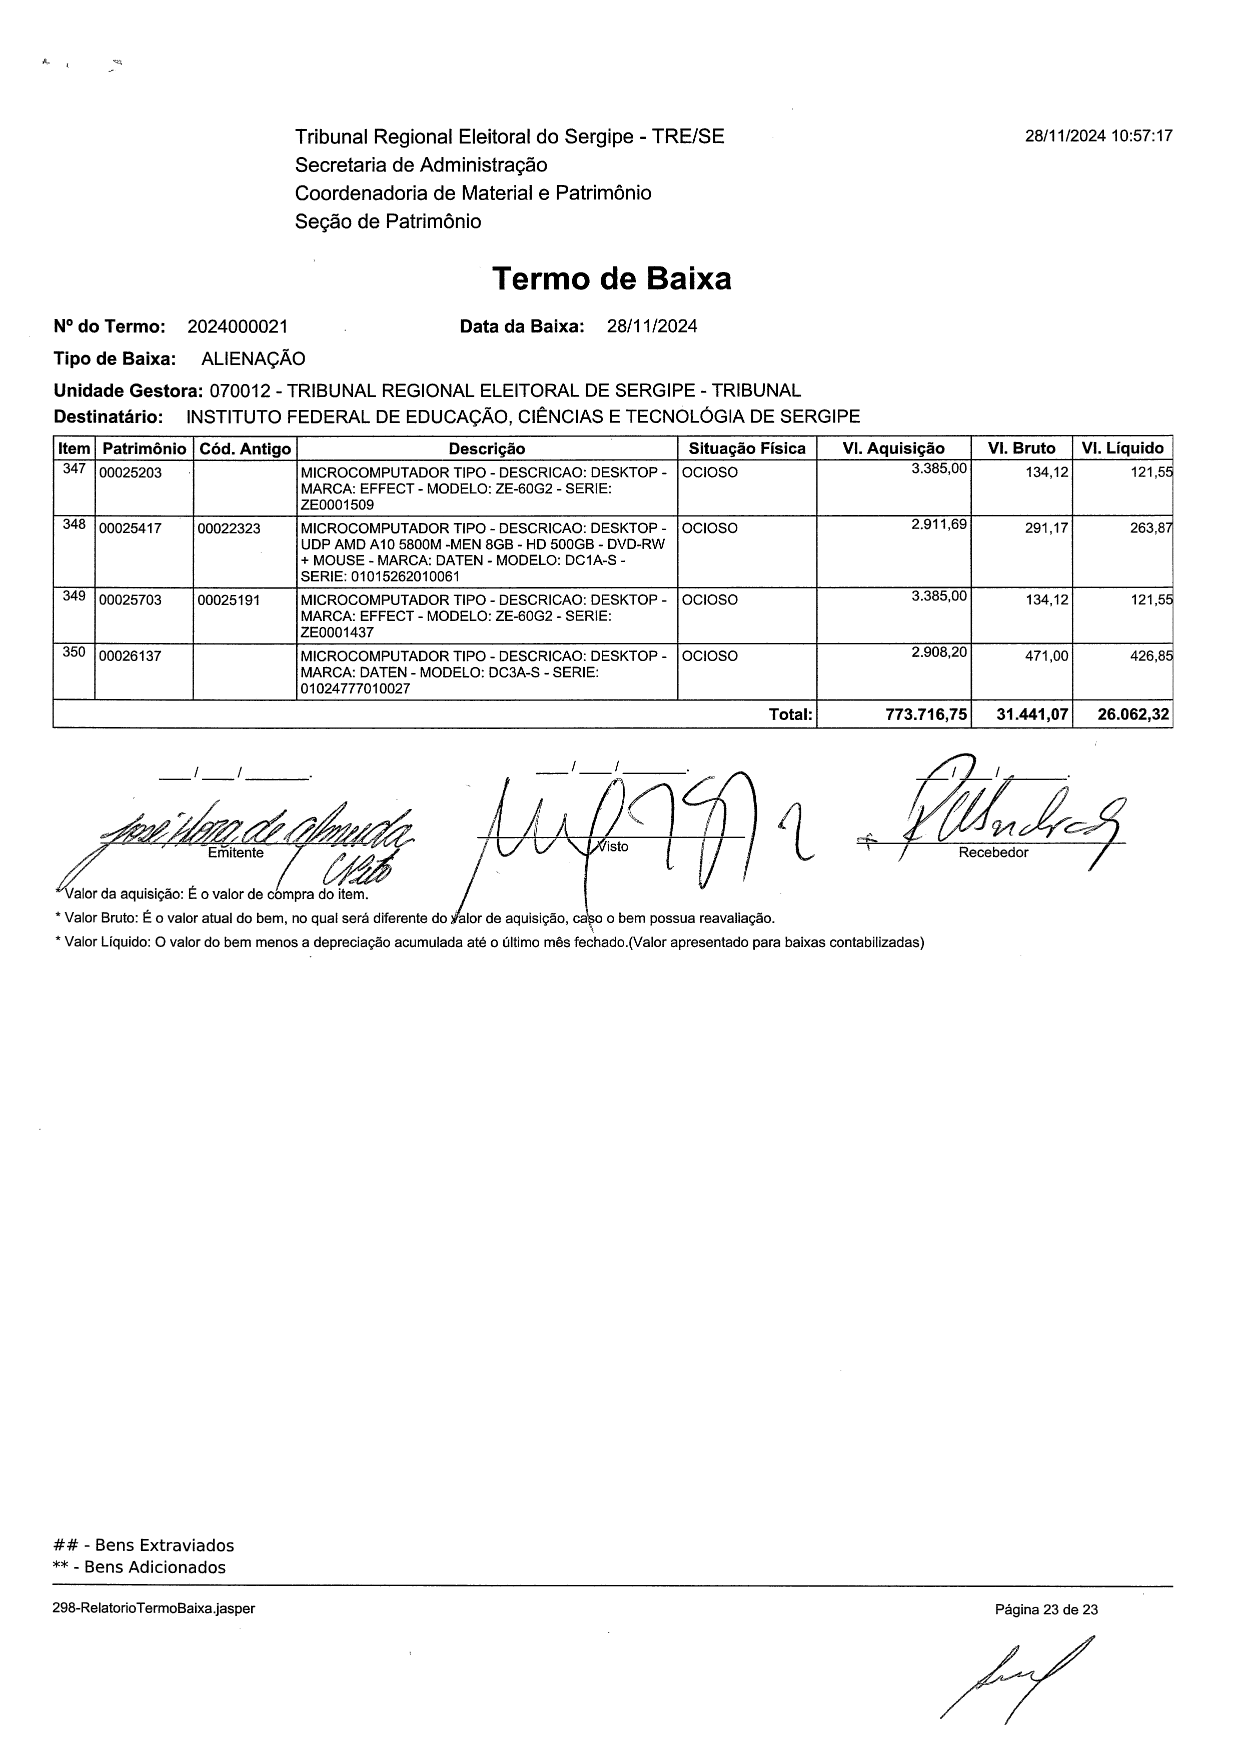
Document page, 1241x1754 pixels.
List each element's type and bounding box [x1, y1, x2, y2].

picture [29, 58, 1174, 1725]
